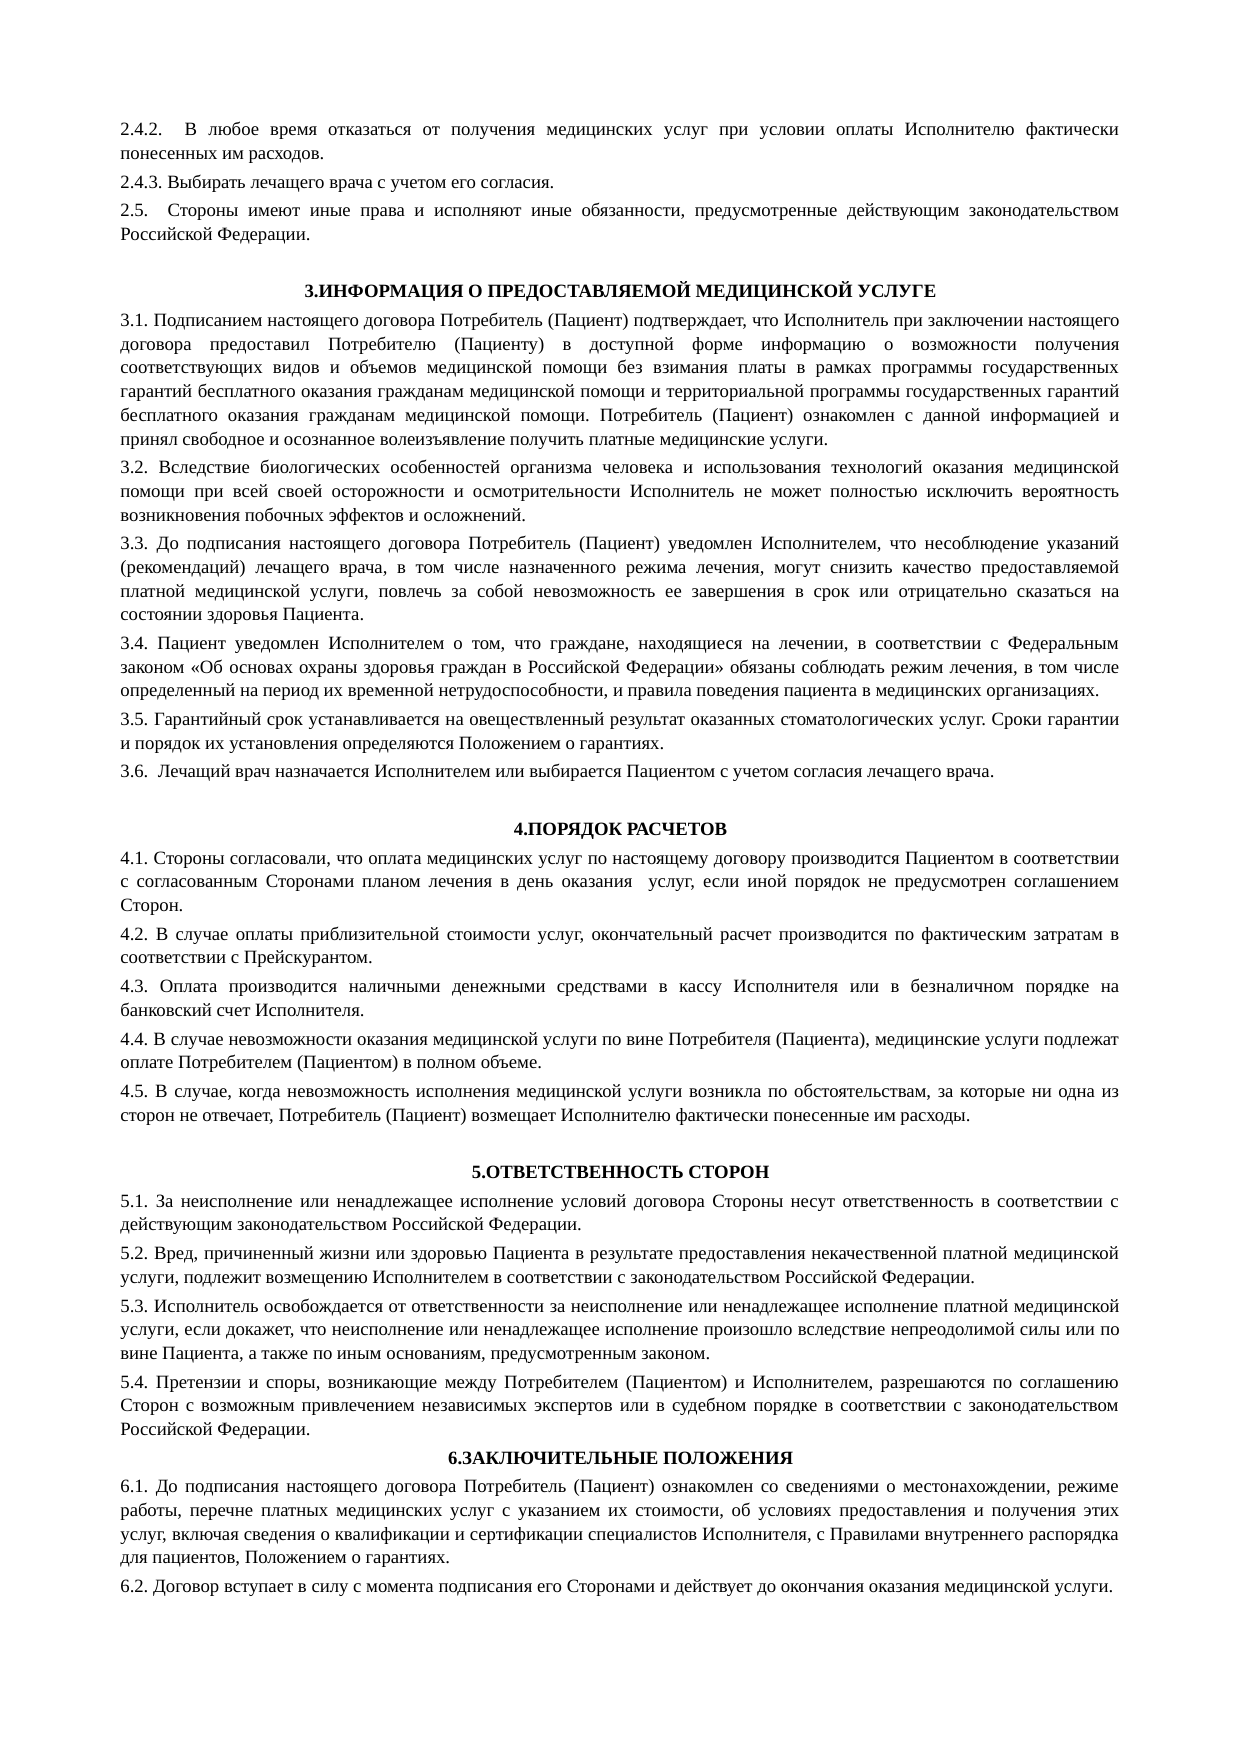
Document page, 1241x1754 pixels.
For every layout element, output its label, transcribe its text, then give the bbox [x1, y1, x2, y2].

text 6.ЗАКЛЮЧИТЕЛЬНЫЕ ПОЛОЖЕНИЯ [120, 1447, 1121, 1468]
text 4.1. Стороны согласовали, что оплата медицинских услуг по настоящему договору производится Пациентом в соответствии с согласованным Сторонами планом лечения в день оказания услуг, если иной порядок не предусмотрен соглашением Сторон. [120, 847, 1121, 915]
text 4.5. В случае, когда невозможность исполнения медицинской услуги возникла по обстоятельствам, за которые ни одна из сторон не отвечает, Потребитель (Пациент) возмещает Исполнителю фактически понесенные им расходы. [120, 1080, 1121, 1125]
text 3.3. До подписания настоящего договора Потребитель (Пациент) уведомлен Исполнителем, что несоблюдение указаний (рекомендаций) лечащего врача, в том числе назначенного режима лечения, могут снизить качество предоставляемой платной медицинской услуги, повлечь за собой невозможность ее завершения в срок или отрицательно сказаться на состоянии здоровья Пациента. [120, 532, 1121, 625]
text 5.2. Вред, причиненный жизни или здоровью Пациента в результате предоставления некачественной платной медицинской услуги, подлежит возмещению Исполнителем в соответствии с законодательством Российской Федерации. [120, 1242, 1121, 1287]
text 6.1. До подписания настоящего договора Потребитель (Пациент) ознакомлен со сведениями о местонахождении, режиме работы, перечне платных медицинских услуг с указанием их стоимости, об условиях предоставления и получения этих услуг, включая сведения о квалификации и сертификации специалистов Исполнителя, с Правилами внутреннего распорядка для пациентов, Положением о гарантиях. [120, 1475, 1121, 1568]
text 3.5. Гарантийный срок устанавливается на овеществленный результат оказанных стоматологических услуг. Сроки гарантии и порядок их установления определяются Положением о гарантиях. [120, 708, 1121, 753]
text 3.6. Лечащий врач назначается Исполнителем или выбирается Пациентом с учетом согласия лечащего врача. [120, 760, 1121, 782]
text 3.ИНФОРМАЦИЯ О ПРЕДОСТАВЛЯЕМОЙ МЕДИЦИНСКОЙ УСЛУГЕ [120, 280, 1121, 302]
text 5.4. Претензии и споры, возникающие между Потребителем (Пациентом) и Исполнителем, разрешаются по соглашению Сторон с возможным привлечением независимых экспертов или в судебном порядке в соответствии с законодательством Российской Федерации. [120, 1371, 1121, 1439]
text 2.4.2. В любое время отказаться от получения медицинских услуг при условии оплаты Исполнителю фактически понесенных им расходов. [120, 118, 1121, 163]
text 2.4.3. Выбирать лечащего врача с учетом его согласия. [120, 171, 1121, 192]
text 2.5. Стороны имеют иные права и исполняют иные обязанности, предусмотренные действующим законодательством Российской Федерации. [120, 199, 1121, 244]
text 4.ПОРЯДОК РАСЧЕТОВ [120, 818, 1121, 839]
text 5.3. Исполнитель освобождается от ответственности за неисполнение или ненадлежащее исполнение платной медицинской услуги, если докажет, что неисполнение или ненадлежащее исполнение произошло вследствие непреодолимой силы или по вине Пациента, а также по иным основаниям, предусмотренным законом. [120, 1294, 1121, 1363]
text 4.3. Оплата производится наличными денежными средствами в кассу Исполнителя или в безналичном порядке на банковский счет Исполнителя. [120, 975, 1121, 1020]
text 3.4. Пациент уведомлен Исполнителем о том, что граждане, находящиеся на лечении, в соответствии с Федеральным законом «Об основах охраны здоровья граждан в Российской Федерации» обязаны соблюдать режим лечения, в том числе определенный на период их временной нетрудоспособности, и правила поведения пациента в медицинских организациях. [120, 632, 1121, 701]
text 4.2. В случае оплаты приблизительной стоимости услуг, окончательный расчет производится по фактическим затратам в соответствии с Прейскурантом. [120, 923, 1121, 968]
text 5.1. За неисполнение или ненадлежащее исполнение условий договора Стороны несут ответственность в соответствии с действующим законодательством Российской Федерации. [120, 1190, 1121, 1235]
text 6.2. Договор вступает в силу с момента подписания его Сторонами и действует до окончания оказания медицинской услуги. [120, 1575, 1121, 1597]
text 3.1. Подписанием настоящего договора Потребитель (Пациент) подтверждает, что Исполнитель при заключении настоящего договора предоставил Потребителю (Пациенту) в доступной форме информацию о возможности получения соответствующих видов и объемов медицинской помощи без взимания платы в рамках программы государственных гарантий бесплатного оказания гражданам медицинской помощи и территориальной программы государственных гарантий бесплатного оказания гражданам медицинской помощи. Потребитель (Пациент) ознакомлен с данной информацией и принял свободное и осознанное волеизъявление получить платные медицинские услуги. [120, 309, 1121, 449]
text 4.4. В случае невозможности оказания медицинской услуги по вине Потребителя (Пациента), медицинские услуги подлежат оплате Потребителем (Пациентом) в полном объеме. [120, 1027, 1121, 1073]
text 5.ОТВЕТСТВЕННОСТЬ СТОРОН [120, 1161, 1121, 1182]
text 3.2. Вследствие биологических особенностей организма человека и использования технологий оказания медицинской помощи при всей своей осторожности и осмотрительности Исполнитель не может полностью исключить вероятность возникновения побочных эффектов и осложнений. [120, 456, 1121, 525]
